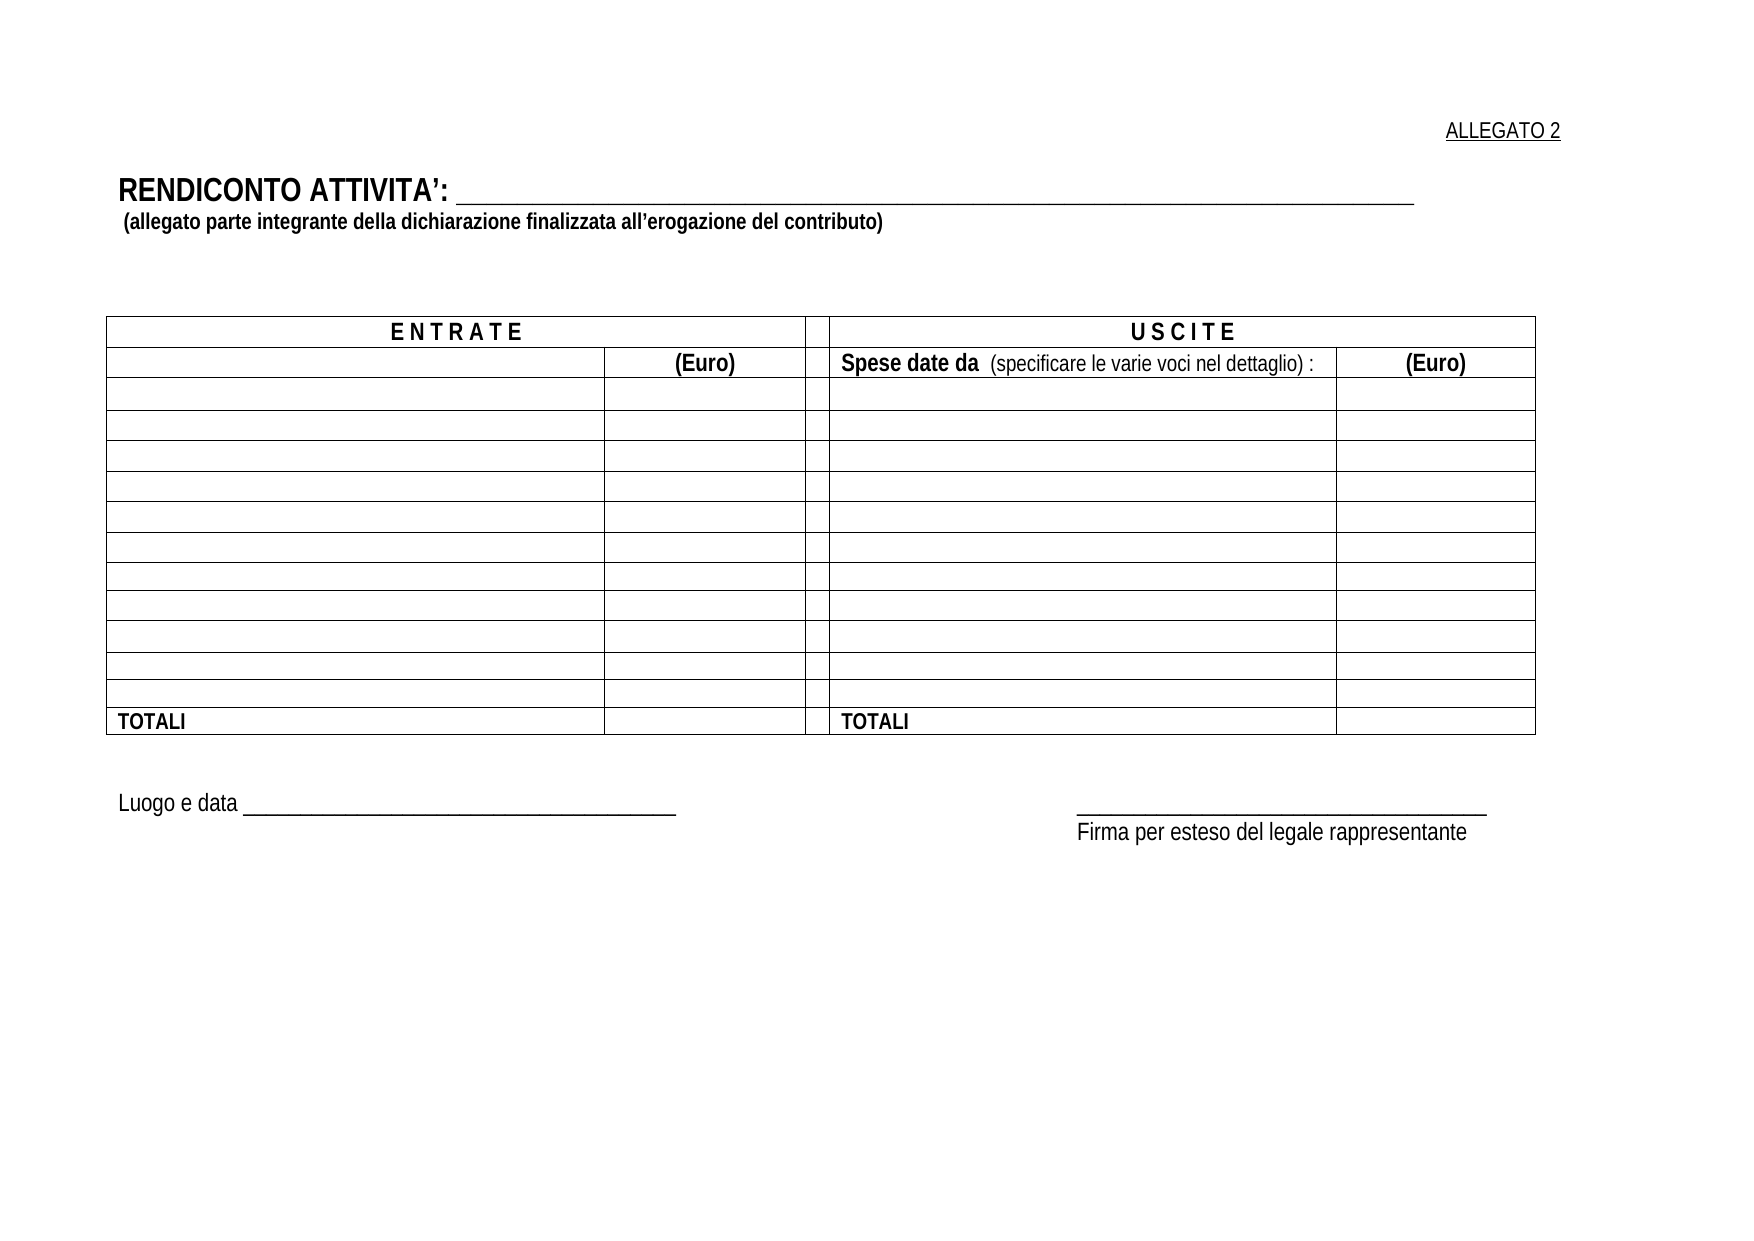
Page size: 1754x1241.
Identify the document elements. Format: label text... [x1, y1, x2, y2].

table_cell [1337, 472, 1535, 501]
table_cell [605, 680, 805, 707]
table_cell [806, 348, 829, 377]
table_cell [830, 502, 1336, 532]
table_cell [830, 621, 1336, 652]
table_cell [107, 441, 604, 471]
table_cell [830, 653, 1336, 679]
table_cell [830, 378, 1336, 409]
table_cell [806, 533, 829, 562]
table_cell [1337, 653, 1535, 679]
table_cell [605, 708, 805, 734]
table_cell [1337, 591, 1535, 620]
table_cell [806, 563, 829, 589]
text RENDICONTO ATTIVITA’: _______________________________________________________________ [118, 170, 1577, 208]
table_cell [806, 411, 829, 440]
table_cell [605, 472, 805, 501]
table_cell [1337, 680, 1535, 707]
table_cell [806, 441, 829, 471]
table_cell [107, 563, 604, 589]
table_cell [605, 533, 805, 562]
table_cell [1337, 378, 1535, 409]
table_cell [830, 680, 1336, 707]
table_header [806, 317, 829, 347]
table_cell [806, 680, 829, 707]
table_cell [830, 563, 1336, 589]
table_cell (Euro) [1337, 348, 1535, 377]
table_cell TOTALI [830, 708, 1336, 734]
table_cell [1337, 441, 1535, 471]
table_cell [107, 621, 604, 652]
table_cell (Euro) [605, 348, 805, 377]
table_cell [605, 411, 805, 440]
table_cell [107, 411, 604, 440]
table_cell [605, 591, 805, 620]
table_cell [1337, 563, 1535, 589]
table_cell [806, 472, 829, 501]
table_cell [605, 621, 805, 652]
table_header U S C I T E [830, 317, 1535, 347]
table_cell [830, 441, 1336, 471]
table_cell [830, 411, 1336, 440]
table_cell [1337, 708, 1535, 734]
table_header E N T R A T E [107, 317, 805, 347]
table_cell [1337, 502, 1535, 532]
table_cell [830, 591, 1336, 620]
table_cell [806, 591, 829, 620]
table_cell [1337, 533, 1535, 562]
table_cell [605, 653, 805, 679]
text Firma per esteso del legale rappresentante [118, 817, 1577, 845]
table_cell [107, 378, 604, 409]
table_cell [107, 533, 604, 562]
table_cell [1337, 621, 1535, 652]
text Luogo e data ______________________________________ ____________________________________ [118, 788, 1577, 817]
table_cell [806, 653, 829, 679]
table_cell [107, 472, 604, 501]
table_cell [107, 653, 604, 679]
table_cell [605, 378, 805, 409]
table_cell [806, 708, 829, 734]
table_cell Spese date da (specificare le varie voci nel dettaglio) : [830, 348, 1336, 377]
table_cell TOTALI [107, 708, 604, 734]
table_cell [1337, 411, 1535, 440]
table_cell [107, 348, 604, 377]
table_cell [605, 502, 805, 532]
table_cell [107, 680, 604, 707]
text ALLEGATO 2 [118, 89, 1577, 144]
table_cell [806, 502, 829, 532]
table_cell [830, 472, 1336, 501]
text (allegato parte integrante della dichiarazione finalizzata all’erogazione del contributo) [118, 208, 1577, 235]
table_cell [605, 563, 805, 589]
table_cell [107, 502, 604, 532]
table_cell [605, 441, 805, 471]
table_cell [806, 378, 829, 409]
table_cell [830, 533, 1336, 562]
table_cell [806, 621, 829, 652]
table_cell [107, 591, 604, 620]
